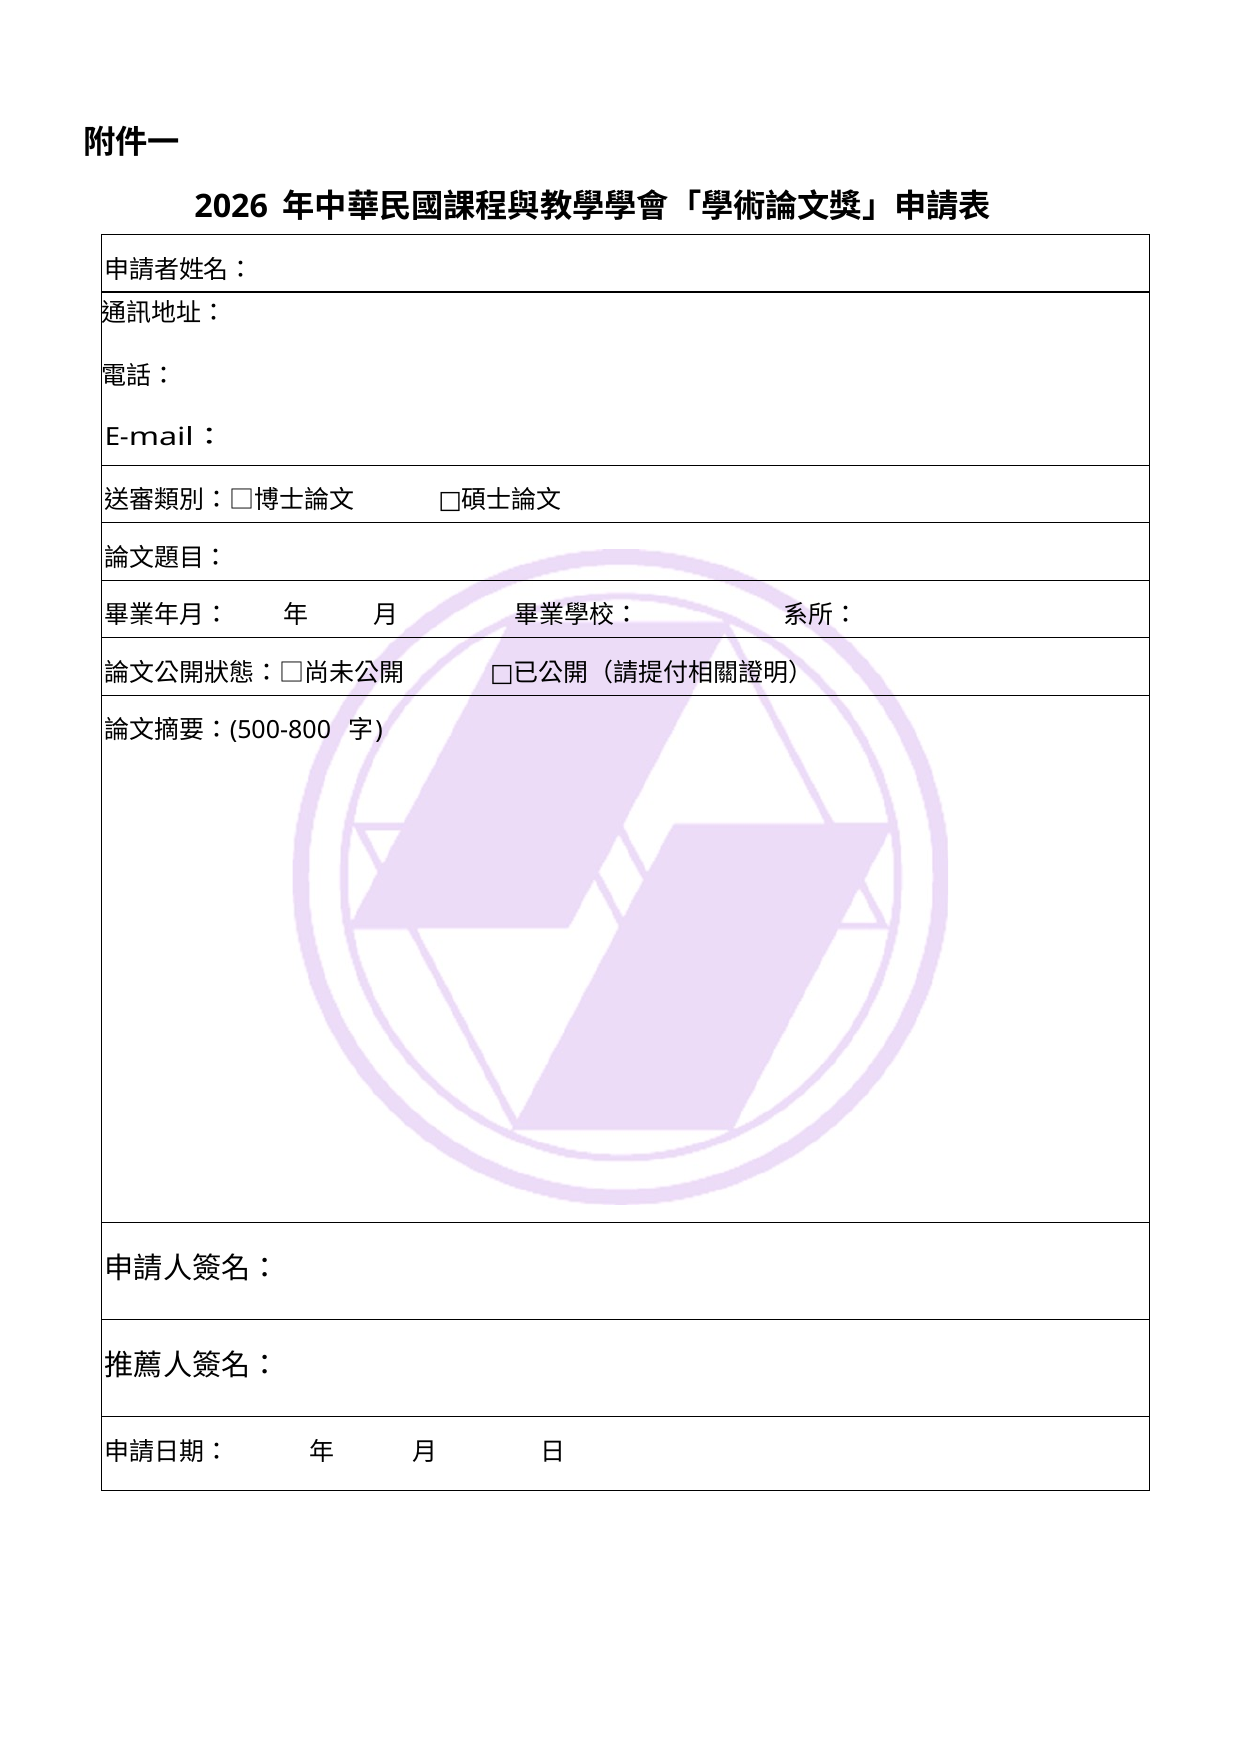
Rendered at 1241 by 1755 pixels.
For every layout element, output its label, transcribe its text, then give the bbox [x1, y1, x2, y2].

table_cell 送審類別：□博士論文 □碩士論文 [102, 466, 1149, 522]
text 2026 年中華民國課程與教學學會「學術論文獎」申請表 [186, 170, 1109, 229]
table_cell 論文題目： [102, 523, 1149, 579]
table_cell 通訊地址： 電話： E-mail： [102, 293, 1149, 464]
table_cell 推薦人簽名： [102, 1320, 1149, 1416]
table_header 申請者姓名： [102, 235, 1149, 291]
table_cell 論文公開狀態：□尚未公開 □已公開（請提付相關證明） [102, 638, 292, 694]
table_cell 論文公開狀態：□尚未公開 □已公開（請提付相關證明） [949, 638, 1149, 694]
table_cell 論文摘要：(500-800 字) [102, 696, 1149, 1222]
table_cell 申請日期： 年 月 日 [102, 1417, 1149, 1490]
table_cell 畢業年月： 年 月 畢業學校： 系所： [102, 581, 292, 637]
table_cell 申請人簽名： [102, 1223, 1149, 1319]
text 附件一 [83, 106, 1109, 166]
table_cell 畢業年月： 年 月 畢業學校： 系所： [949, 581, 1149, 637]
